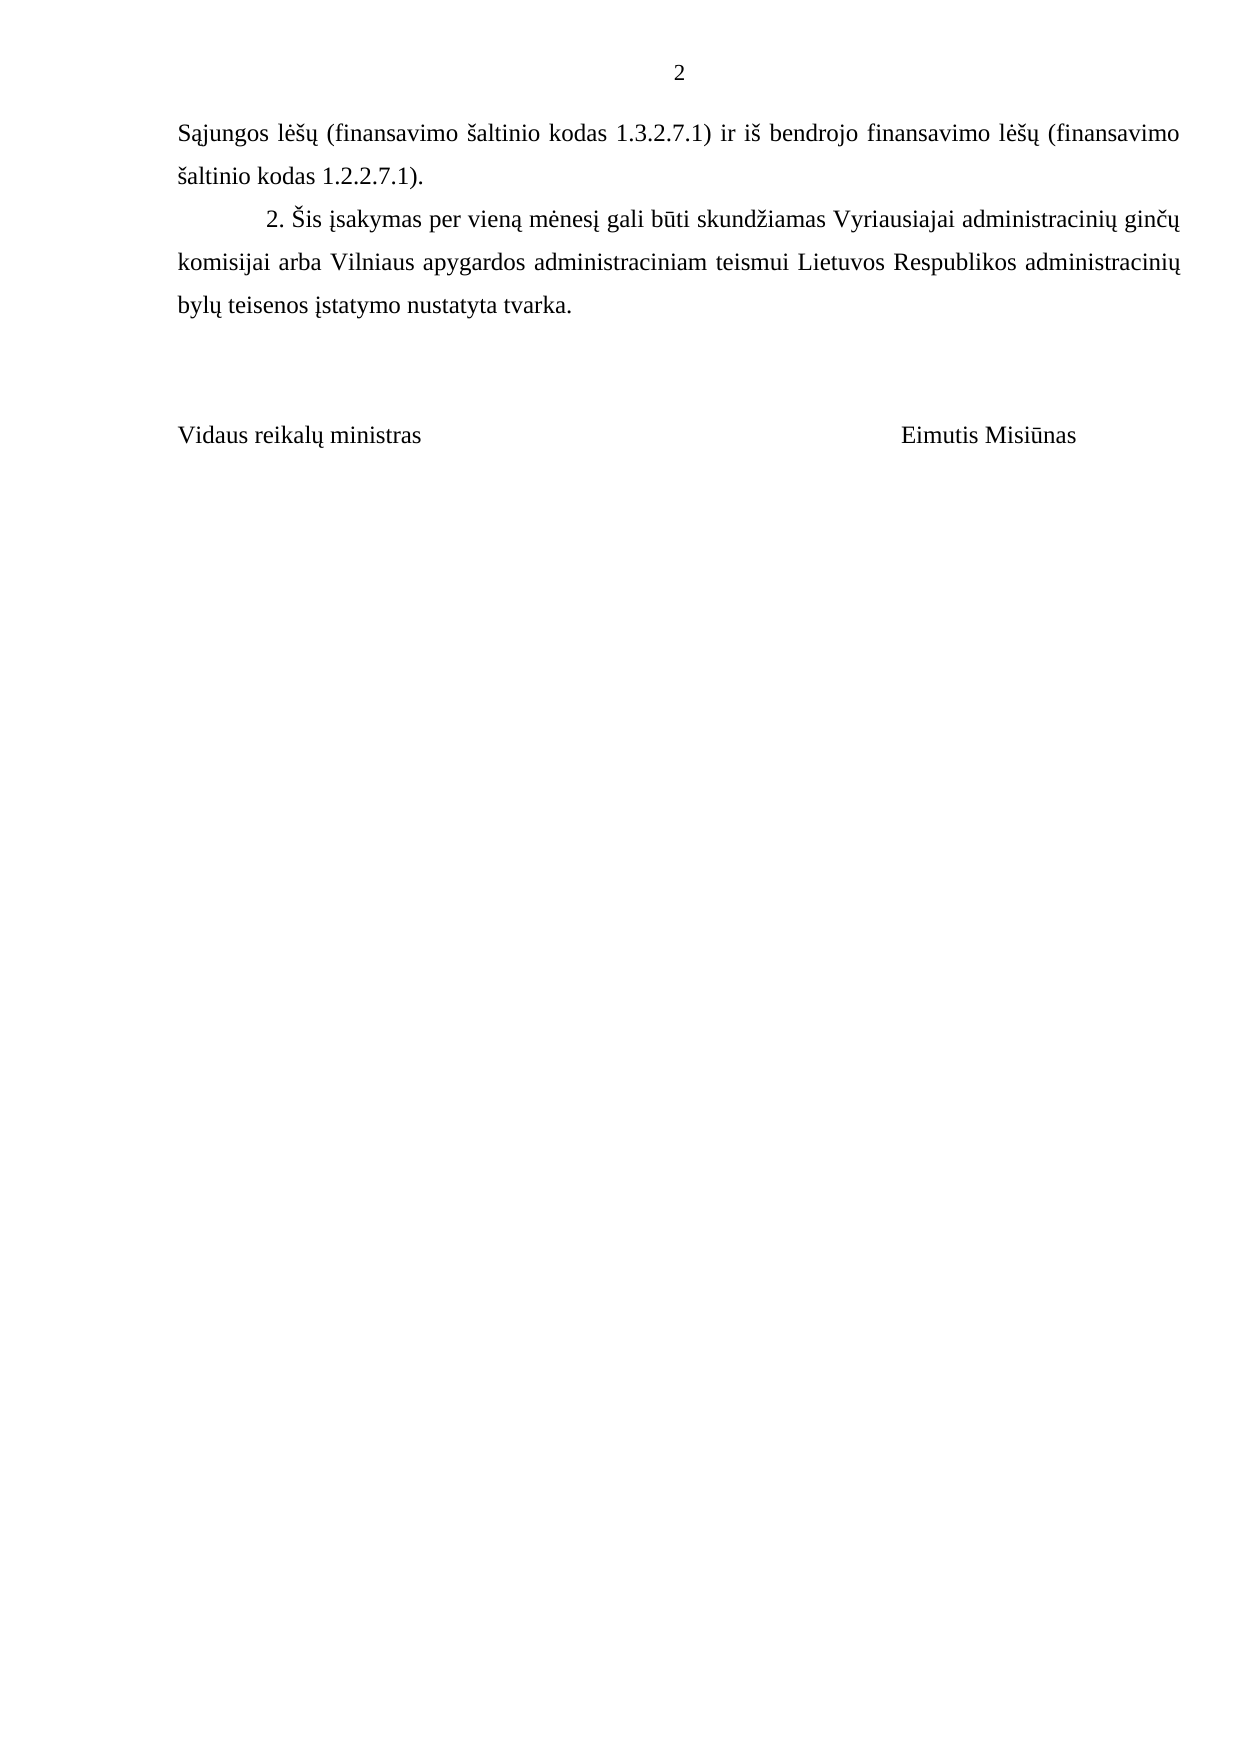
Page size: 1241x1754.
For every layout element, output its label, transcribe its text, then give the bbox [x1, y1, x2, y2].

text 2. Šis įsakymas per vieną mėnesį gali būti skundžiamas Vyriausiajai administracinių ginčų komisijai arba Vilniaus apygardos administraciniam teismui Lietuvos Respublikos administracinių bylų teisenos įstatymo nustatyta tvarka. [177, 204, 1181, 319]
text Sąjungos lėšų (finansavimo šaltinio kodas 1.3.2.7.1) ir iš bendrojo finansavimo lėšų (finansavimo šaltinio kodas 1.2.2.7.1). [177, 118, 1181, 190]
text Vidaus reikalų ministras Eimutis Misiūnas [177, 420, 1181, 449]
